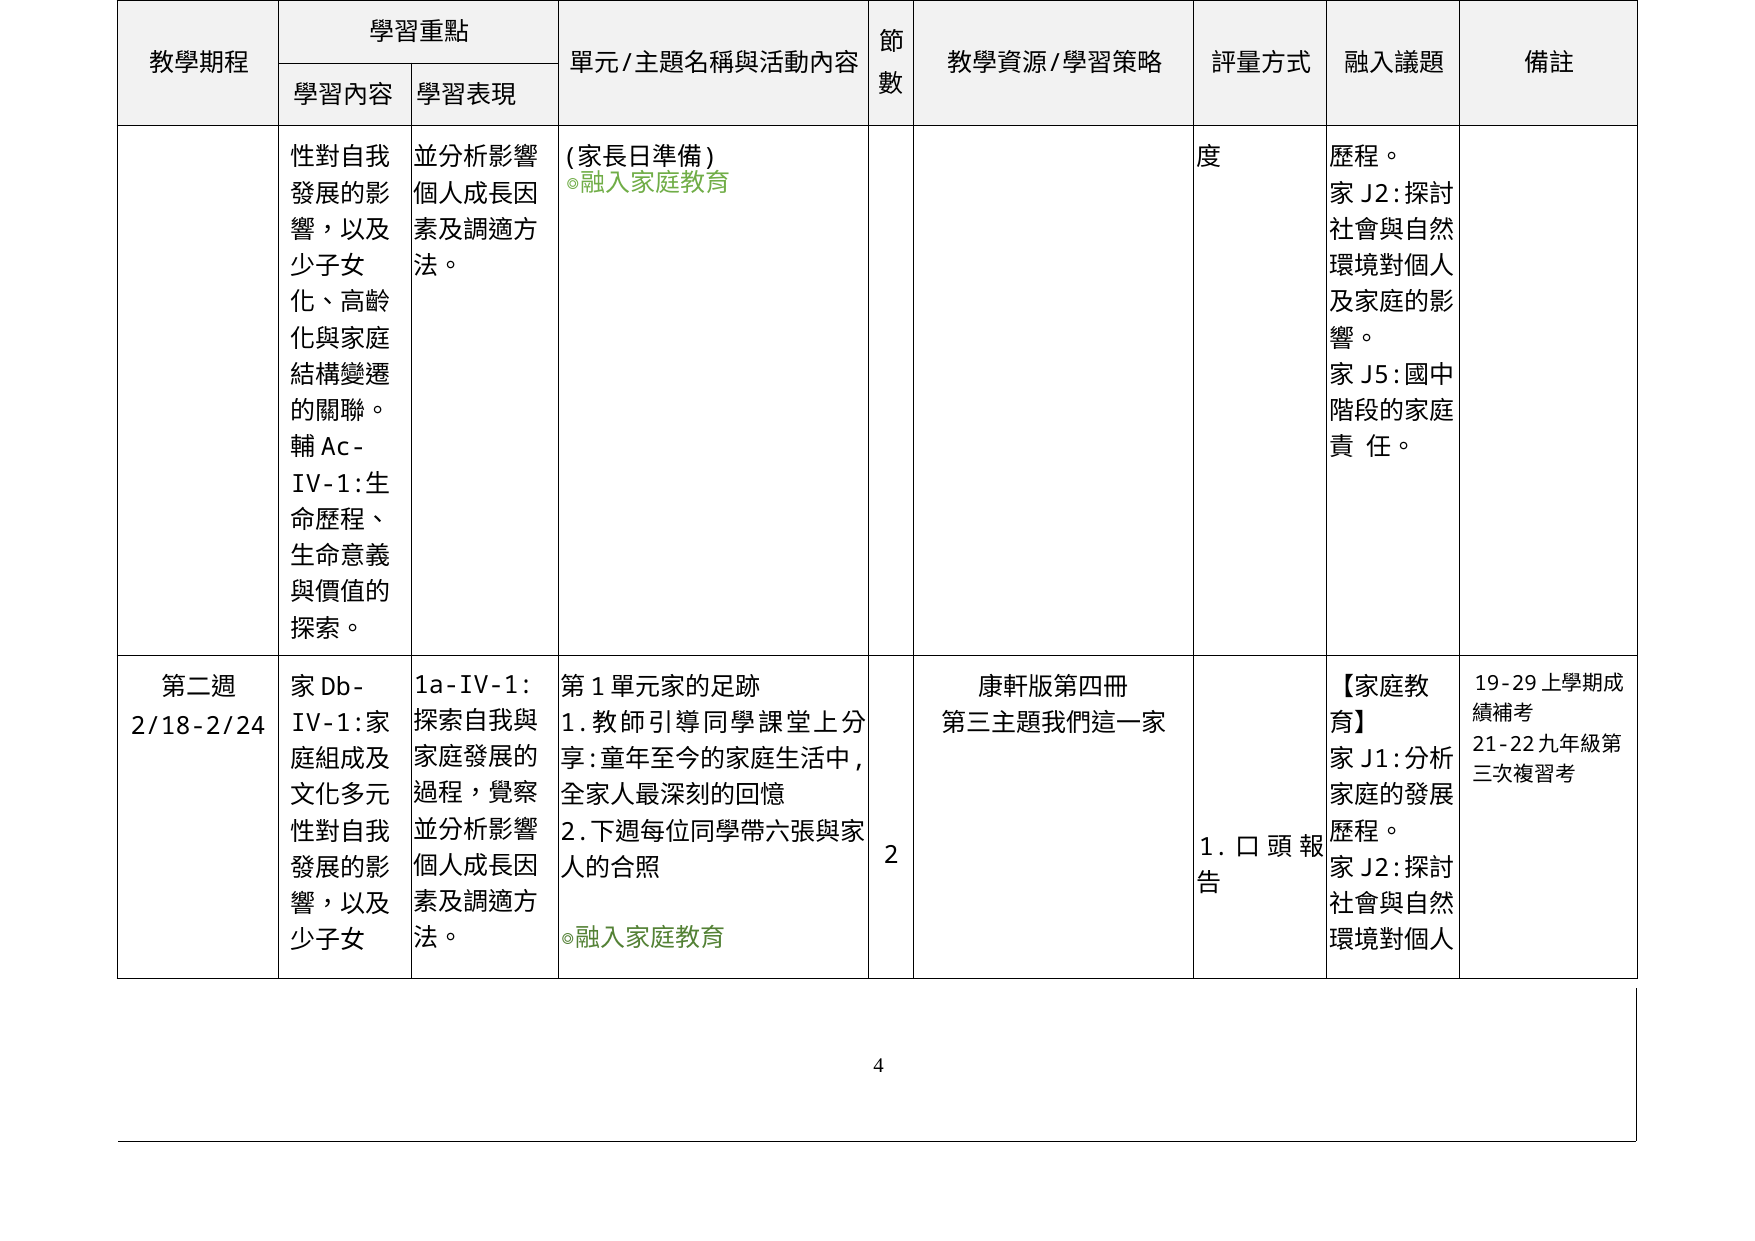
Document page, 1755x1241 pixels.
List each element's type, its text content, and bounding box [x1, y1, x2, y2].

table_cell 第二週 2/18-2/24 [118, 656, 278, 978]
table_cell 學習表現 [412, 64, 558, 125]
table_header 評量方式 [1194, 1, 1326, 125]
table_cell (家長日準備) ◎融入家庭教育 [559, 126, 868, 655]
table_header 學習重點 [279, 1, 558, 63]
table_cell [1460, 126, 1637, 655]
table_cell 19-29上學期成績補考 21-22九年級第三次複習考 [1460, 656, 1637, 978]
table_cell 並分析影響個人成長因素及調適方法。 [412, 126, 558, 655]
table_cell 康軒版第四冊 第三主題我們這一家 [914, 656, 1193, 978]
table_cell 1a-IV-1:探索自我與家庭發展的過程，覺察並分析影響個人成長因素及調適方法。 [412, 656, 558, 978]
table_cell 歷程。 家J2:探討社會與自然環境對個人及家庭的影響。 家J5:國中階段的家庭責 任。 [1327, 126, 1459, 655]
table_cell [914, 126, 1193, 655]
table_cell 家Db-IV-1:家庭組成及文化多元性對自我發展的影響，以及少子女 [279, 656, 411, 978]
table_cell [118, 126, 278, 655]
table_cell 【家庭教育】 家J1:分析家庭的發展歷程。 家J2:探討社會與自然環境對個人 [1327, 656, 1459, 978]
table_cell 2 [869, 656, 913, 978]
table_cell 第1單元家的足跡 1.教師引導同學課堂上分享:童年至今的家庭生活中,全家人最深刻的回憶 2.下週每位同學帶六張與家人的合照 ◎融入家庭教育 [559, 656, 868, 978]
table_cell 度 [1194, 126, 1326, 655]
table_cell 學習內容 [279, 64, 411, 125]
table_header 教學資源/學習策略 [914, 1, 1193, 125]
table_cell 性對自我發展的影響，以及少子女化、高齡化與家庭結構變遷的關聯。 輔Ac-IV-1:生命歷程、生命意義與價值的探索。 [279, 126, 411, 655]
table_header 節數 [869, 1, 913, 125]
table_header 單元/主題名稱與活動內容 [559, 1, 868, 125]
table_header 備註 [1460, 1, 1637, 125]
table_cell 1.口頭報告 [1194, 656, 1326, 978]
table_header 融入議題 [1327, 1, 1459, 125]
table_header 教學期程 [118, 1, 278, 125]
table_cell [869, 126, 913, 655]
